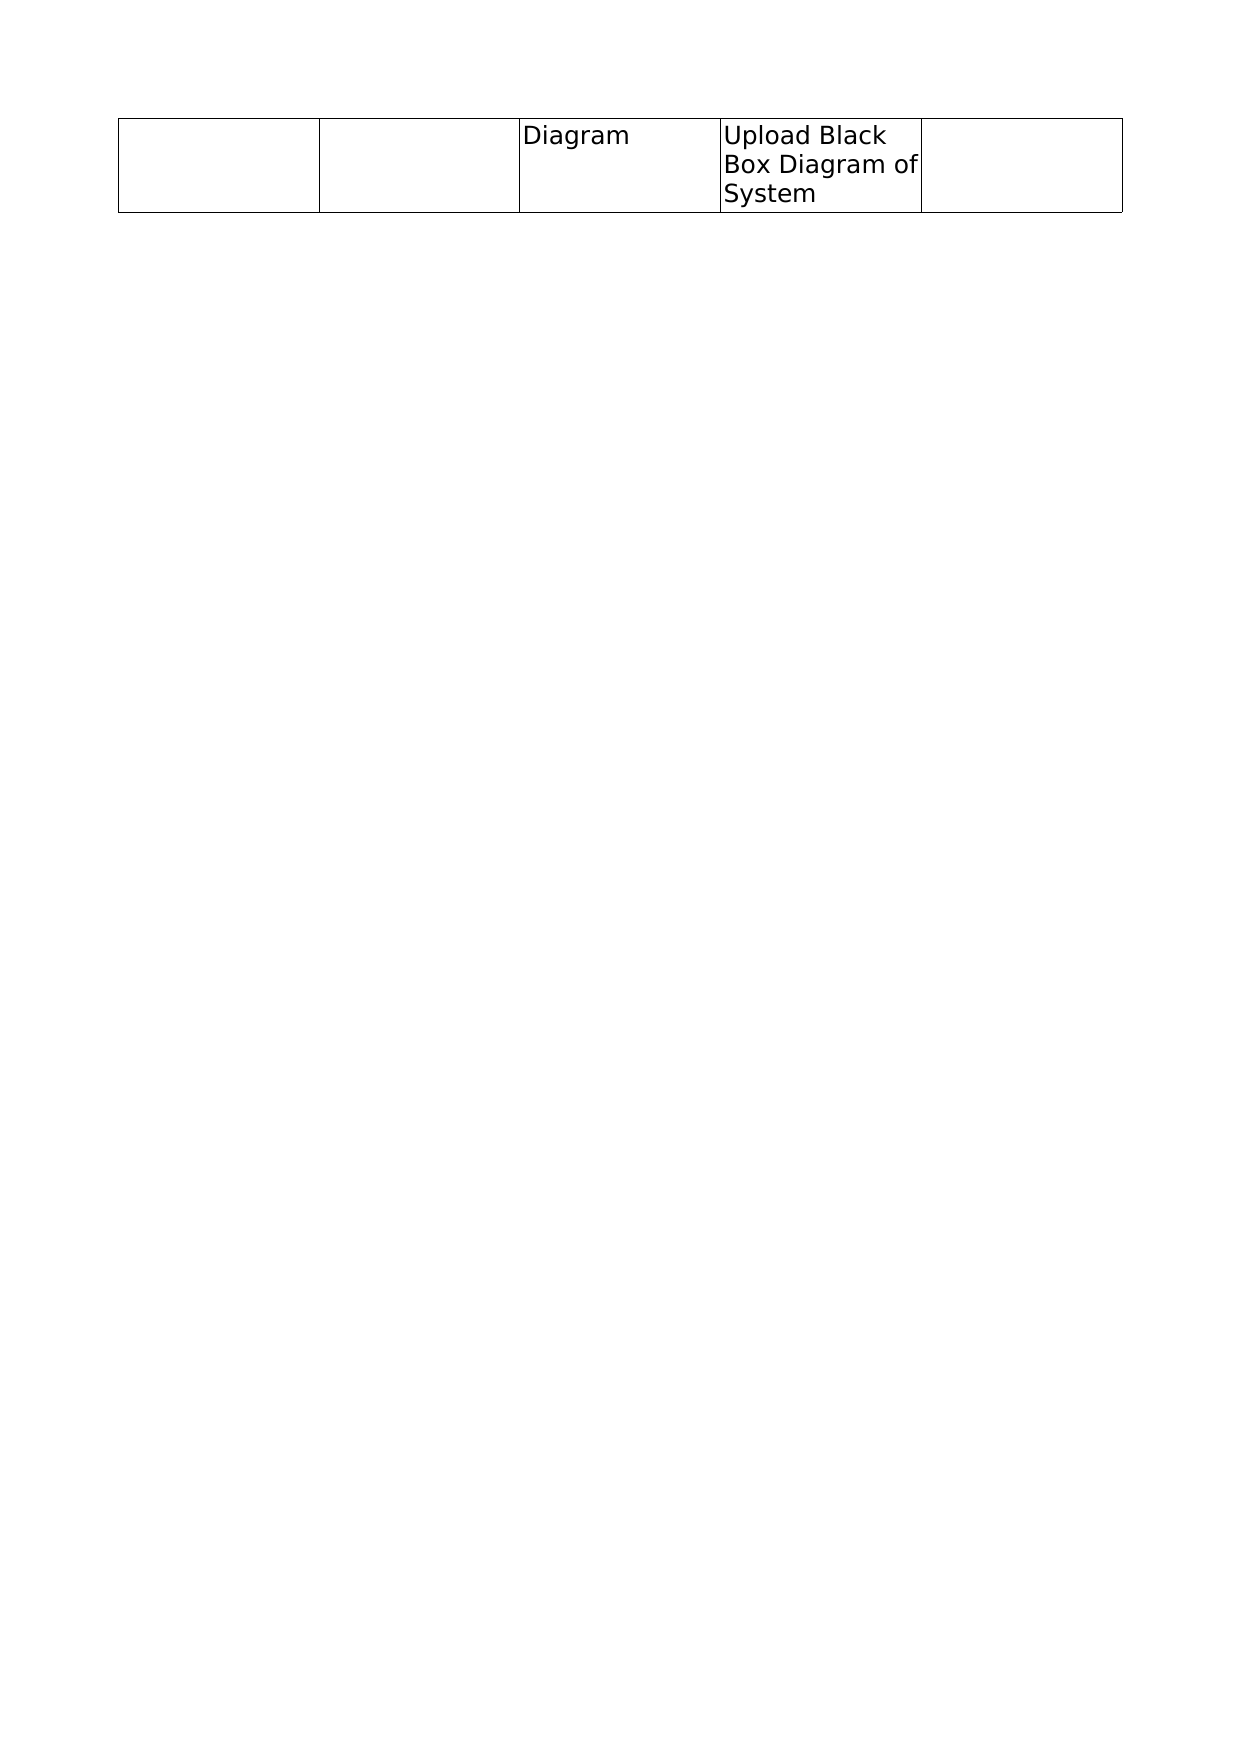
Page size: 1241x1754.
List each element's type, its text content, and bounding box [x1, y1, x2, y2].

table_cell Diagram [520, 119, 720, 212]
table_cell [320, 119, 519, 212]
table_cell Upload Black Box Diagram of System [721, 119, 921, 212]
table_cell [119, 119, 319, 212]
table_cell [922, 119, 1122, 212]
